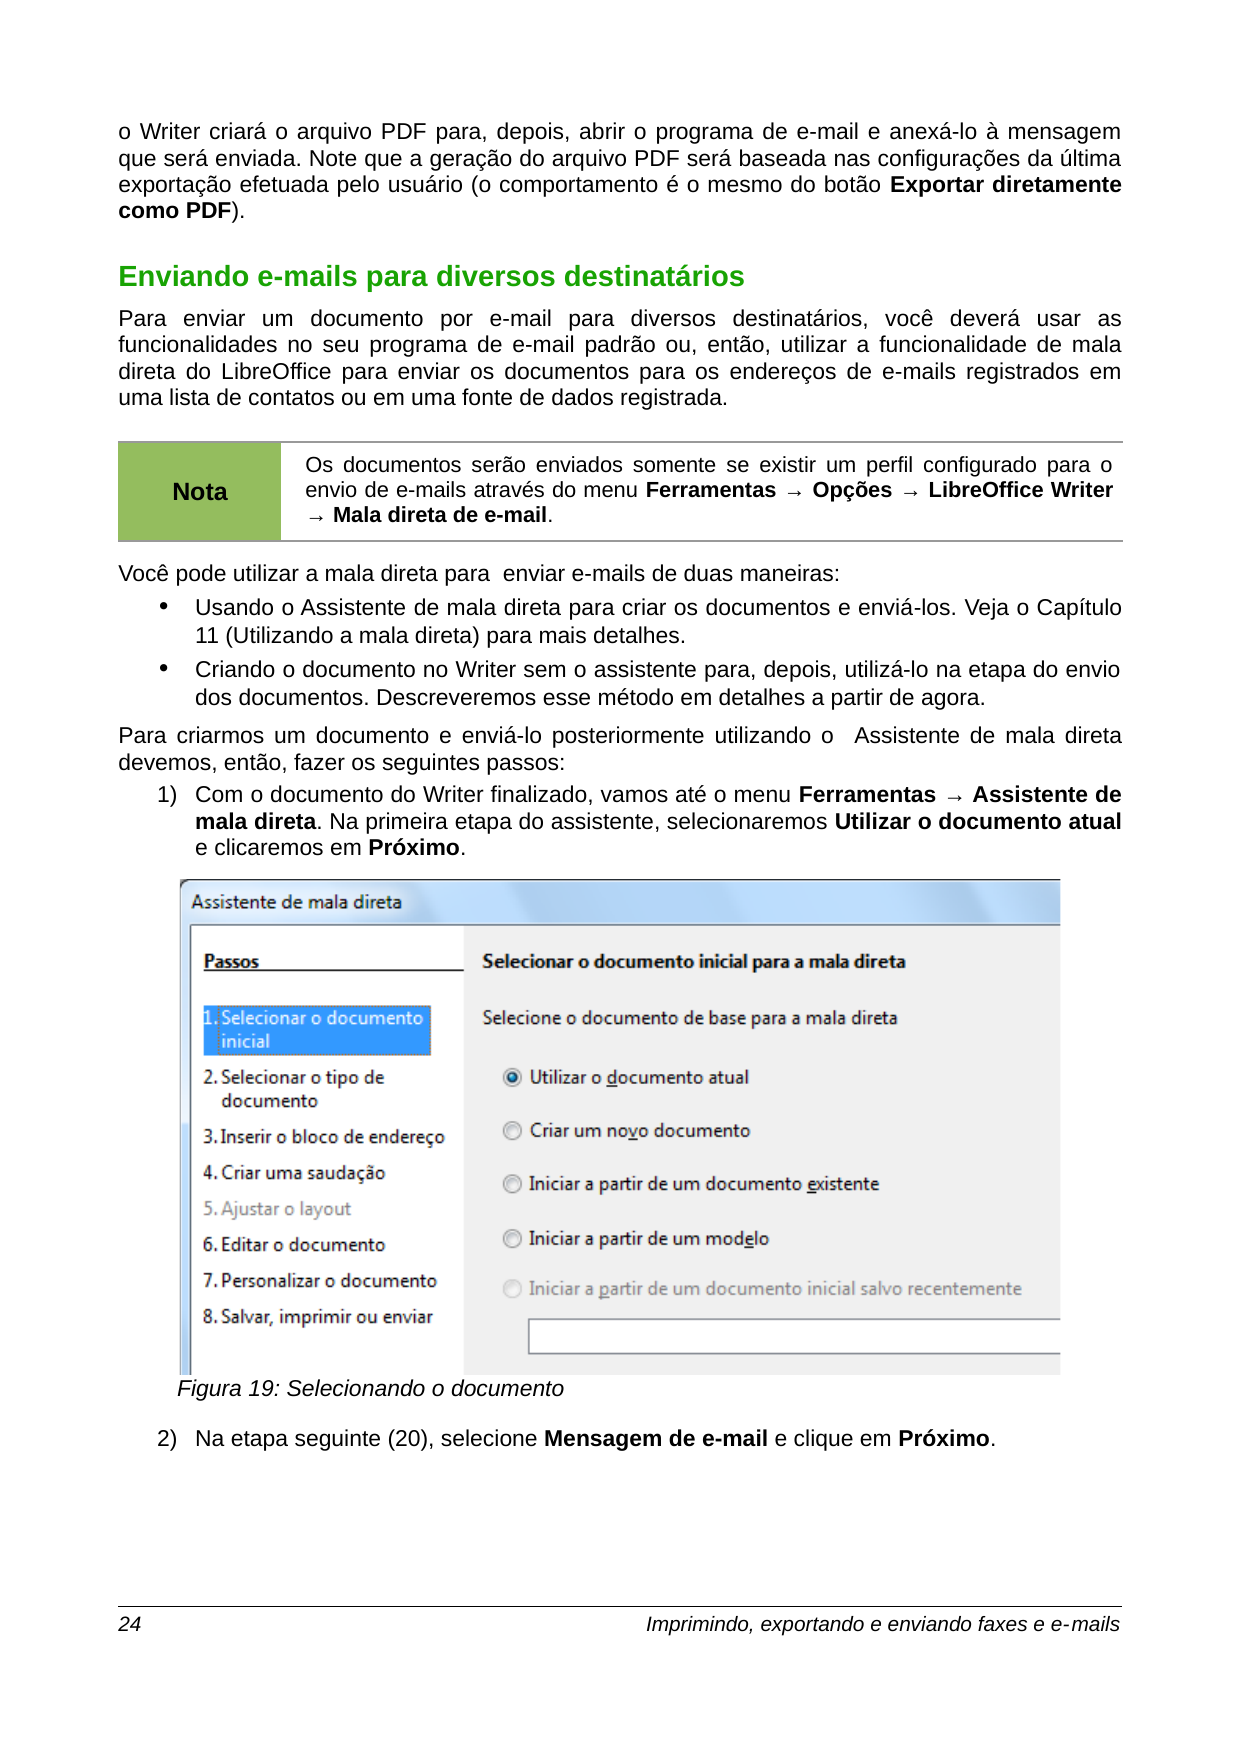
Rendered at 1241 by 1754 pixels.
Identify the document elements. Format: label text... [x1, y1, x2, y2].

list Criando o documento no Writer sem o assistente para, depois, utilizá-lo na etapa do envio dos documentos. Descreveremos esse método em detalhes a partir de agora. [156, 654, 1122, 710]
picture [179, 879, 1061, 1375]
text o Writer criará o arquivo PDF para, depois, abrir o programa de e-mail e anexá-lo à mensagem que será enviada. Note que a geração do arquivo PDF será baseada nas configurações da última exportação efetuada pelo usuário (o comportamento é o mesmo do botão Exportar diretamente como PDF). [118, 118, 1122, 223]
list Na etapa seguinte (Figura 20), selecione Mensagem de e-mail e clique em Próximo. [177, 1424, 1122, 1451]
text Figura 19: Selecionando o documento [177, 879, 1063, 1401]
list Com o documento do Writer finalizado, vamos até o menu Ferramentas → Assistente de mala direta. Na primeira etapa do assistente, selecionaremos Utilizar o documento atual e clicaremos em Próximo. [177, 781, 1122, 860]
list Para criarmos um documento e enviá-lo posteriormente utilizando o Assistente de mala direta devemos, então, fazer os seguintes passos: [118, 722, 1122, 775]
subtitle Enviando e-mails para diversos destinatários [118, 259, 1122, 293]
table_header Os documentos serão enviados somente se existir um perfil configurado para o envio de e-mails através do menu Ferramentas → Opções → LibreOffice Writer → Mala direta de e-mail. [281, 443, 1122, 540]
table_header Nota [118, 443, 281, 540]
text Para enviar um documento por e-mail para diversos destinatários, você deverá usar as funcionalidades no seu programa de e-mail padrão ou, então, utilizar a funcionalidade de mala direta do LibreOffice para enviar os documentos para os endereços de e-mails registrados em uma lista de contatos ou em uma fonte de dados registrada. [118, 305, 1122, 410]
list Usando o Assistente de mala direta para criar os documentos e enviá‑los. Veja o Capítulo 11 (Utilizando a mala direta) para mais detalhes. [156, 592, 1122, 648]
list Você pode utilizar a mala direta para enviar e-mails de duas maneiras: [118, 560, 1122, 586]
